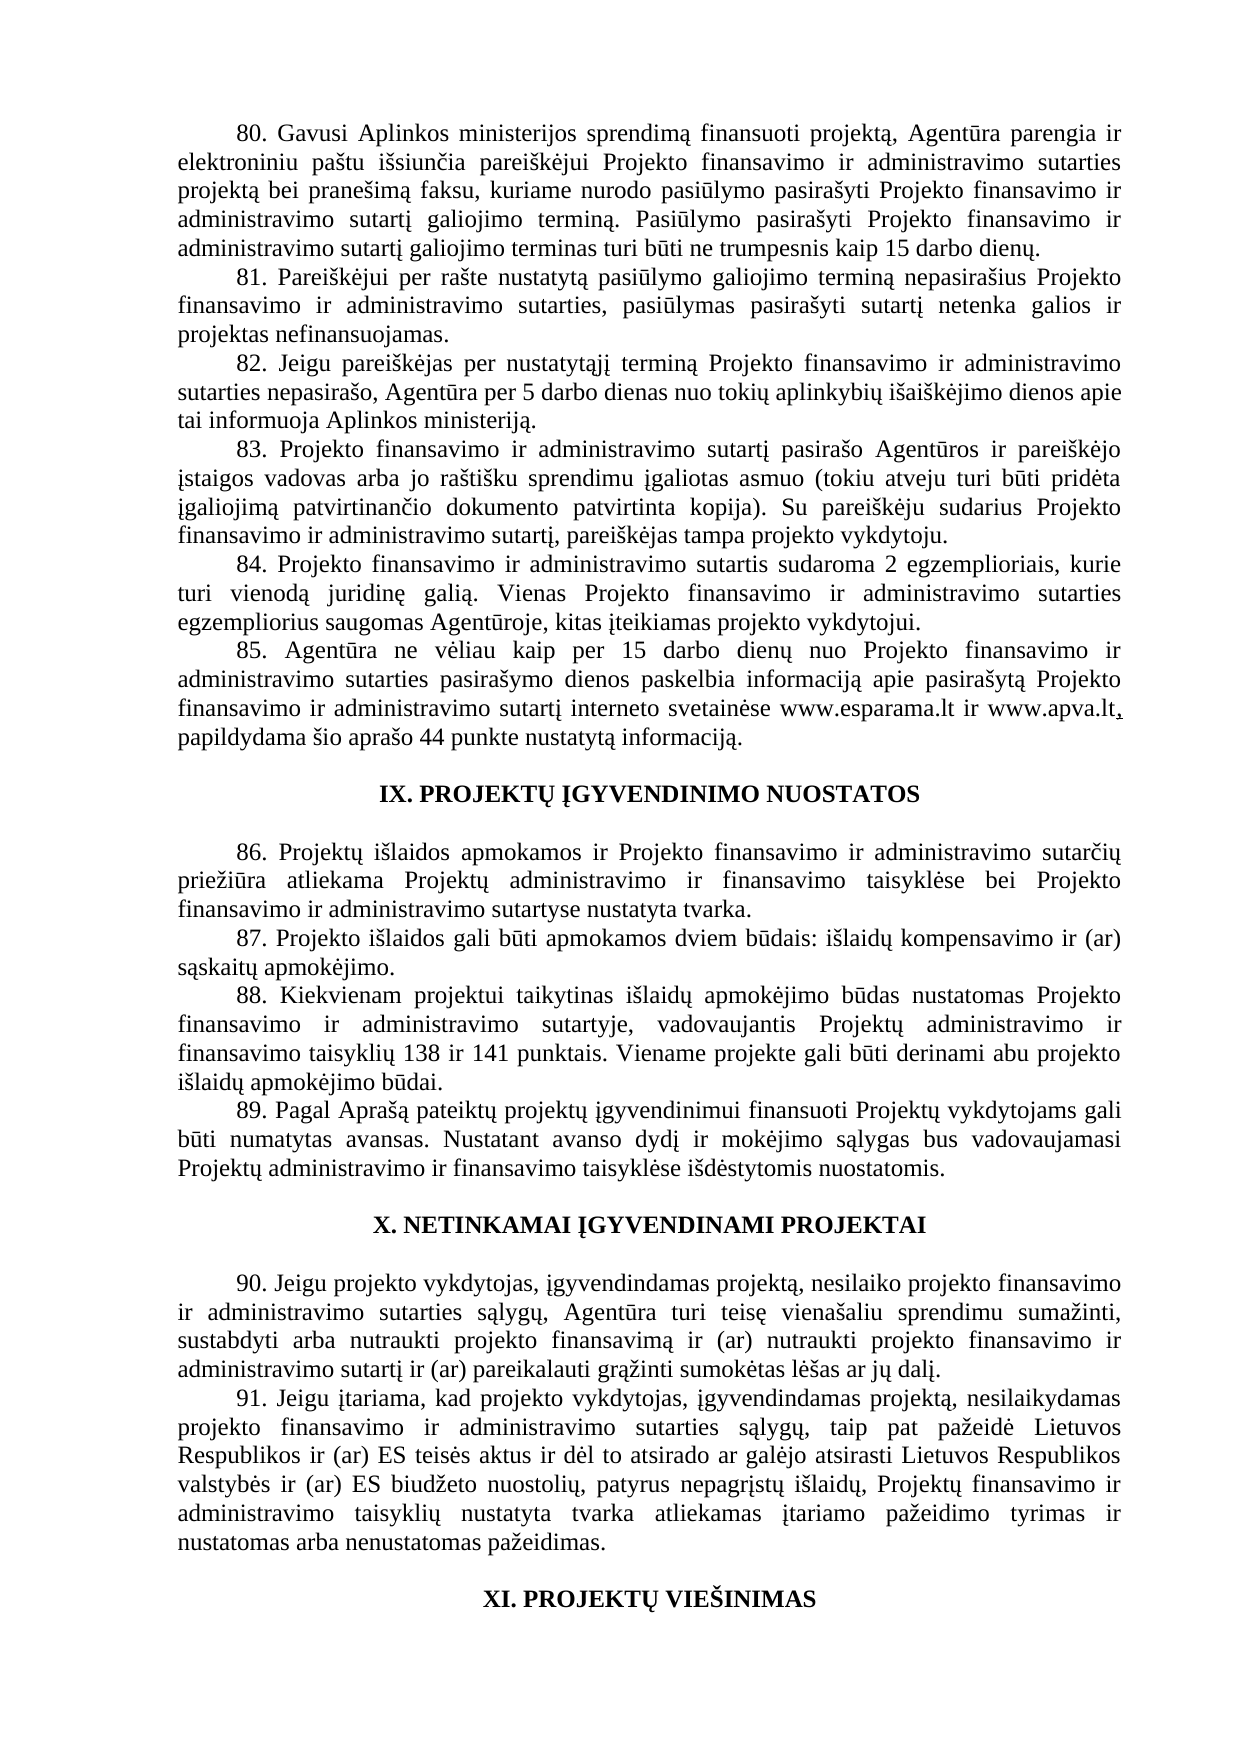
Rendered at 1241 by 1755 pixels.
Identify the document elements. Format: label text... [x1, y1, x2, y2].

text 81. Pareiškėjui per rašte nustatytą pasiūlymo galiojimo terminą nepasirašius Projekto finansavimo ir administravimo sutarties, pasiūlymas pasirašyti sutartį netenka galios ir projektas nefinansuojamas. [177, 262, 1122, 348]
text 86. Projektų išlaidos apmokamos ir Projekto finansavimo ir administravimo sutarčių priežiūra atliekama Projektų administravimo ir finansavimo taisyklėse bei Projekto finansavimo ir administravimo sutartyse nustatyta tvarka. [177, 837, 1122, 923]
text 82. Jeigu pareiškėjas per nustatytąjį terminą Projekto finansavimo ir administravimo sutarties nepasirašo, Agentūra per 5 darbo dienas nuo tokių aplinkybių išaiškėjimo dienos apie tai informuoja Aplinkos ministeriją. [177, 348, 1122, 434]
text 91. Jeigu įtariama, kad projekto vykdytojas, įgyvendindamas projektą, nesilaikydamas projekto finansavimo ir administravimo sutarties sąlygų, taip pat pažeidė Lietuvos Respublikos ir (ar) ES teisės aktus ir dėl to atsirado ar galėjo atsirasti Lietuvos Respublikos valstybės ir (ar) ES biudžeto nuostolių, patyrus nepagrįstų išlaidų, Projektų finansavimo ir administravimo taisyklių nustatyta tvarka atliekamas įtariamo pažeidimo tyrimas ir nustatomas arba nenustatomas pažeidimas. [177, 1383, 1122, 1556]
text 88. Kiekvienam projektui taikytinas išlaidų apmokėjimo būdas nustatomas Projekto finansavimo ir administravimo sutartyje, vadovaujantis Projektų administravimo ir finansavimo taisyklių 138 ir 141 punktais. Viename projekte gali būti derinami abu projekto išlaidų apmokėjimo būdai. [177, 981, 1122, 1096]
text 84. Projekto finansavimo ir administravimo sutartis sudaroma 2 egzemplioriais, kurie turi vienodą juridinę galią. Vienas Projekto finansavimo ir administravimo sutarties egzempliorius saugomas Agentūroje, kitas įteikiamas projekto vykdytojui. [177, 549, 1122, 636]
text 90. Jeigu projekto vykdytojas, įgyvendindamas projektą, nesilaiko projekto finansavimo ir administravimo sutarties sąlygų, Agentūra turi teisę vienašaliu sprendimu sumažinti, sustabdyti arba nutraukti projekto finansavimą ir (ar) nutraukti projekto finansavimo ir administravimo sutartį ir (ar) pareikalauti grąžinti sumokėtas lėšas ar jų dalį. [177, 1268, 1122, 1383]
text 89. Pagal Aprašą pateiktų projektų įgyvendinimui finansuoti Projektų vykdytojams gali būti numatytas avansas. Nustatant avanso dydį ir mokėjimo sąlygas bus vadovaujamasi Projektų administravimo ir finansavimo taisyklėse išdėstytomis nuostatomis. [177, 1096, 1122, 1182]
text X. NETINKAMAI ĮGYVENDINAMI PROJEKTAI [177, 1211, 1122, 1239]
text 87. Projekto išlaidos gali būti apmokamos dviem būdais: išlaidų kompensavimo ir (ar) sąskaitų apmokėjimo. [177, 923, 1122, 981]
text 83. Projekto finansavimo ir administravimo sutartį pasirašo Agentūros ir pareiškėjo įstaigos vadovas arba jo raštišku sprendimu įgaliotas asmuo (tokiu atveju turi būti pridėta įgaliojimą patvirtinančio dokumento patvirtinta kopija). Su pareiškėju sudarius Projekto finansavimo ir administravimo sutartį, pareiškėjas tampa projekto vykdytoju. [177, 434, 1122, 549]
text XI. PROJEKTŲ VIEŠINIMAS [177, 1584, 1122, 1613]
text 85. Agentūra ne vėliau kaip per 15 darbo dienų nuo Projekto finansavimo ir administravimo sutarties pasirašymo dienos paskelbia informaciją apie pasirašytą Projekto finansavimo ir administravimo sutartį interneto svetainėse www.esparama.lt ir www.apva.lt, papildydama šio aprašo 44 punkte nustatytą informaciją. [177, 636, 1122, 751]
text IX. PROJEKTŲ ĮGYVENDINIMO NUOSTATOS [177, 779, 1122, 808]
text 80. Gavusi Aplinkos ministerijos sprendimą finansuoti projektą, Agentūra parengia ir elektroniniu paštu išsiunčia pareiškėjui Projekto finansavimo ir administravimo sutarties projektą bei pranešimą faksu, kuriame nurodo pasiūlymo pasirašyti Projekto finansavimo ir administravimo sutartį galiojimo terminą. Pasiūlymo pasirašyti Projekto finansavimo ir administravimo sutartį galiojimo terminas turi būti ne trumpesnis kaip 15 darbo dienų. [177, 118, 1122, 262]
